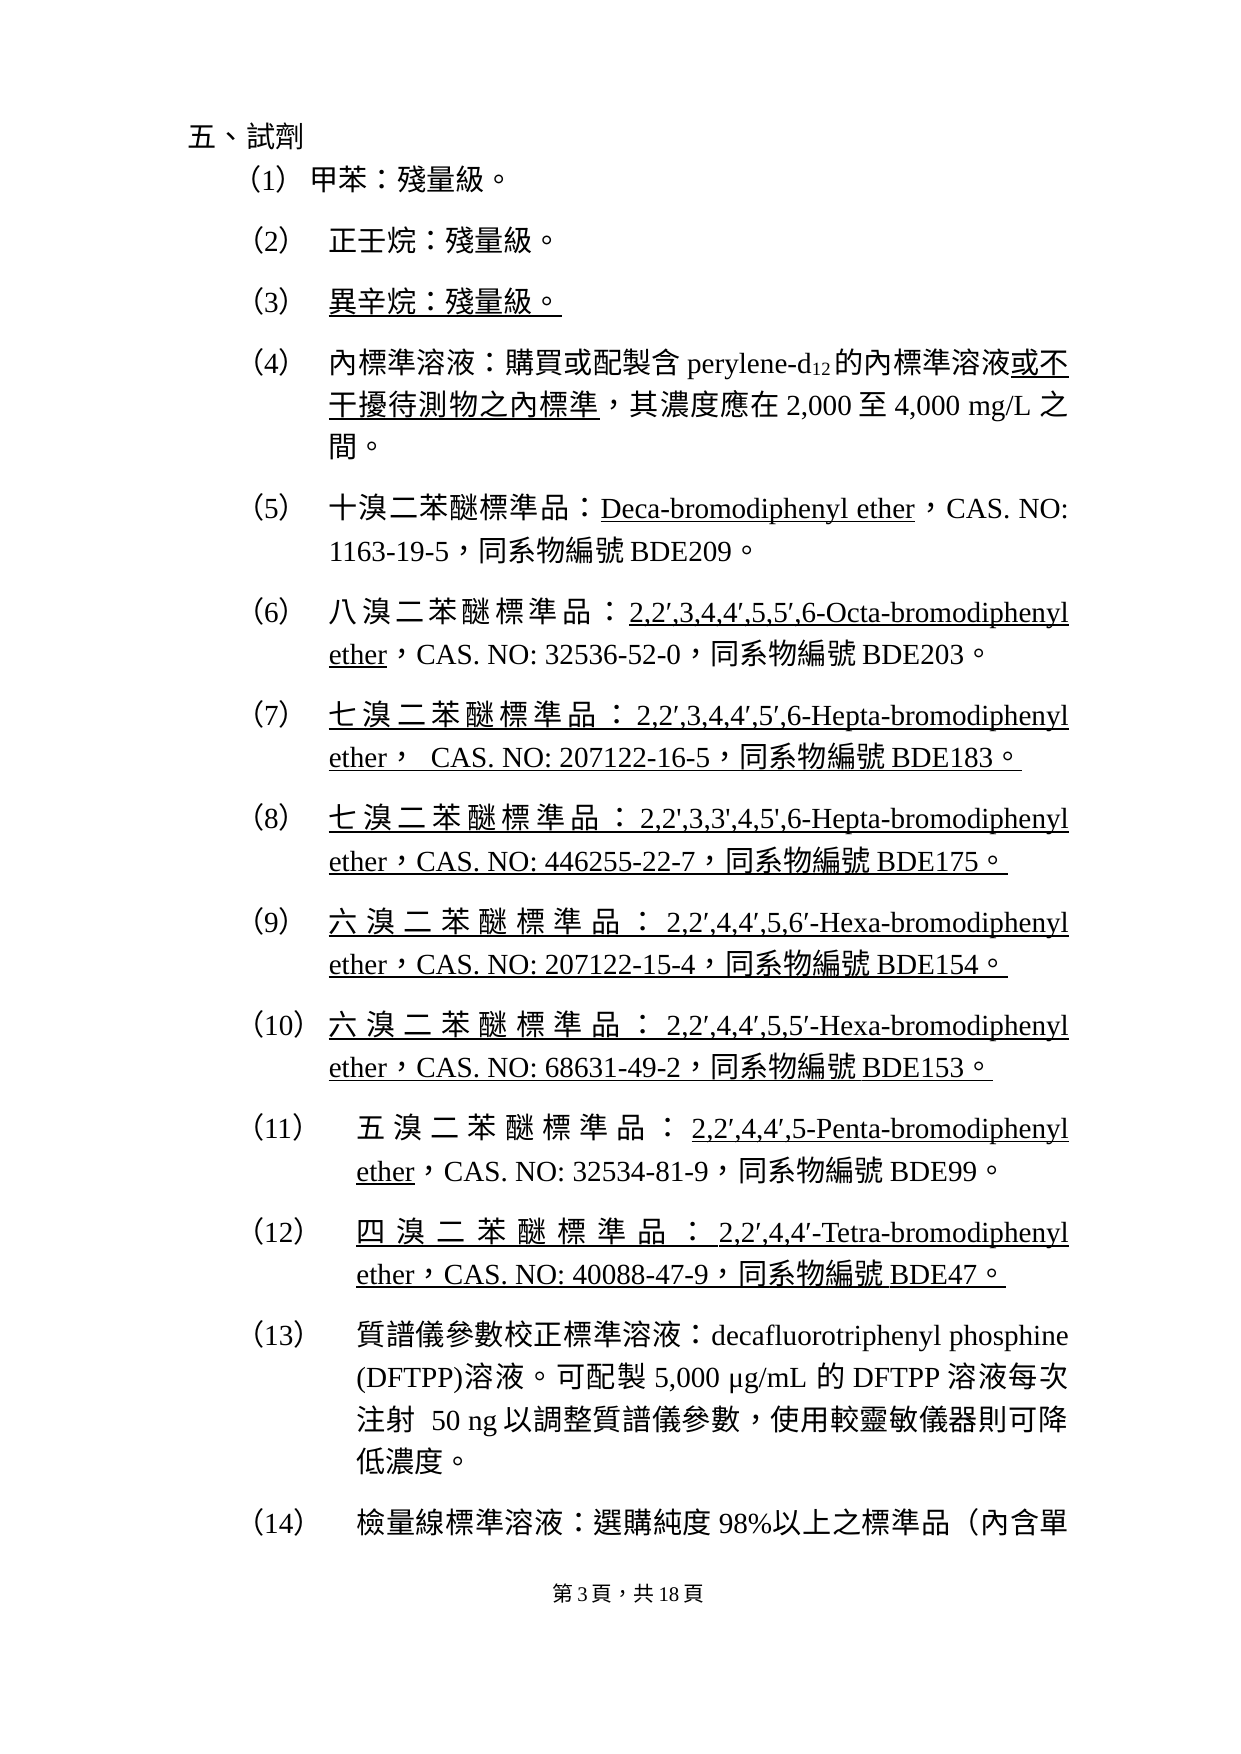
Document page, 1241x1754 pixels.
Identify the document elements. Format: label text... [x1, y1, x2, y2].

list 七溴二苯醚標準品：2,2',3,3',4,5',6-Hepta-bromodiphenyl ether，CAS. NO: 446255-22-7，同系物編號BDE175。 [235, 795, 1069, 879]
list 正壬烷：殘量級。 [235, 217, 1069, 259]
list 異辛烷：殘量級。 [235, 278, 1069, 321]
list 內標準溶液：購買或配製含perylene-d12的內標準溶液或不干擾待測物之內標準，其濃度應在2,000至4,000 mg/L 之間。 [235, 339, 1069, 466]
list 四溴二苯醚標準品：2,2′,4,4′-Tetra-bromodiphenyl ether，CAS. NO: 40088-47-9，同系物編號BDE47。 [235, 1208, 1069, 1293]
list 十溴二苯醚標準品：Deca-bromodiphenyl ether，CAS. NO: 1163-19-5，同系物編號BDE209。 [235, 485, 1069, 569]
list 八溴二苯醚標準品：2,2′,3,4,4′,5,5′,6-Octa-bromodiphenyl ether，CAS. NO: 32536-52-0，同系物編號BDE203。 [235, 588, 1069, 673]
list 五溴二苯醚標準品：2,2′,4,4′,5-Penta-bromodiphenyl ether，CAS. NO: 32534-81-9，同系物編號BDE99。 [235, 1105, 1069, 1189]
list 六溴二苯醚標準品：2,2′,4,4′,5,5′-Hexa-bromodiphenyl ether，CAS. NO: 68631-49-2，同系物編號BDE153。 [235, 1002, 1069, 1086]
list 質譜儀參數校正標準溶液：decafluorotriphenyl phosphine (DFTPP)溶液。可配製5,000 μg/mL 的DFTPP溶液每次注射 50 ng以調整質譜儀參數，使用較靈敏儀器則可降低濃度。 [235, 1312, 1069, 1481]
list 六溴二苯醚標準品：2,2′,4,4′,5,6′-Hexa-bromodiphenyl ether，CAS. NO: 207122-15-4，同系物編號BDE154。 [235, 898, 1069, 983]
list 七溴二苯醚標準品：2,2′,3,4,4′,5′,6-Hepta-bromodiphenyl ether， CAS. NO: 207122-16-5，同系物編號BDE183。 [235, 692, 1069, 776]
text 五、試劑 [187, 114, 1069, 156]
list 甲苯：殘量級。 [232, 156, 1069, 198]
list 檢量線標準溶液：選購純度98%以上之標準品（內含單一Isomer），以適當溶劑配製適當濃度之儲備標準溶液，或購置已確認濃度之市售標準品做為儲備標準溶液。製作檢量線時，以儲備標準溶液，混合置於量瓶中，以適當溶劑配製5種以上不同濃度之標準溶液，並添加適量內標準品。建議檢量線濃度範圍為濃度介於 1至 40 μg/mL 之間（SIM）或10至250 μg/mL（SCAN）之間。 [235, 1499, 1069, 1542]
